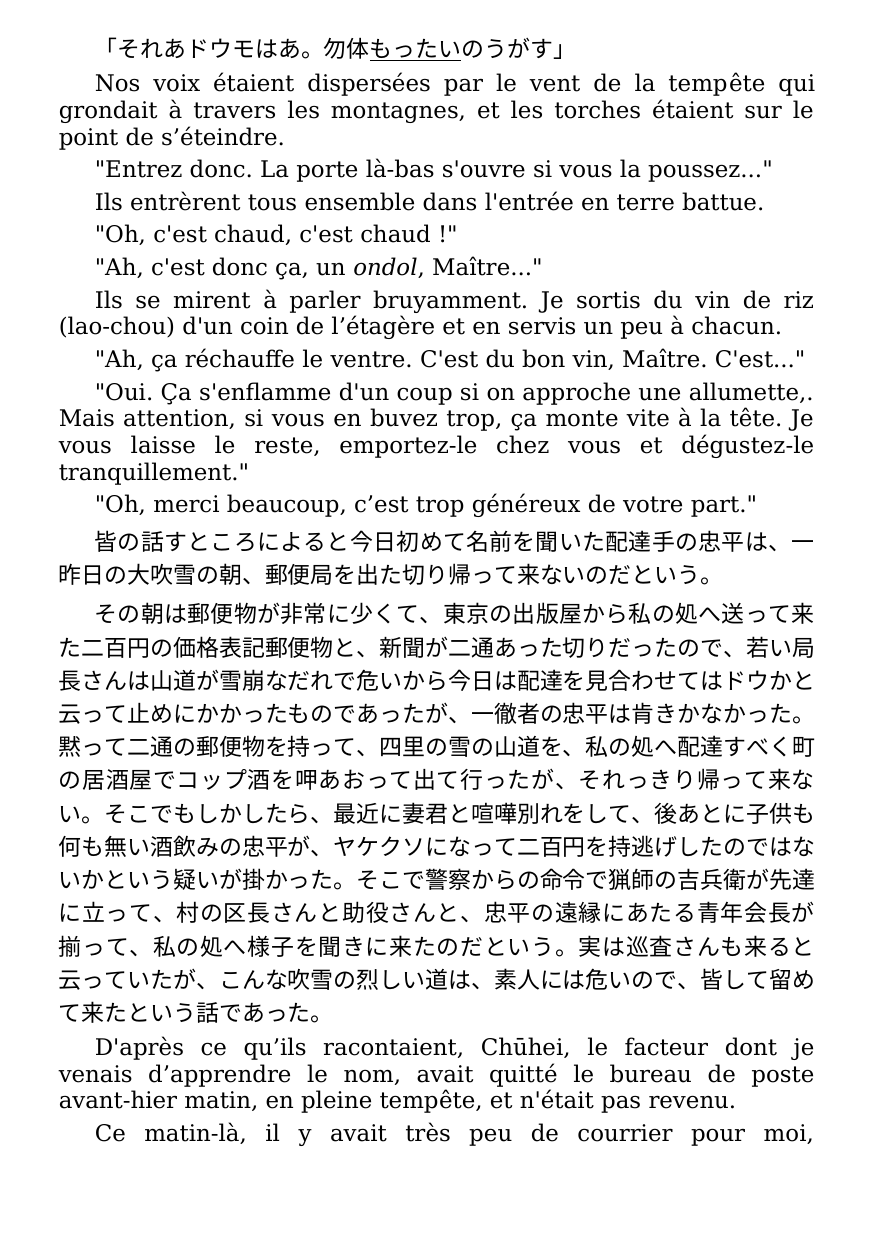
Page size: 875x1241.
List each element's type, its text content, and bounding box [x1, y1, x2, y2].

text "Oui. Ça s'enflamme d'un coup si on approche une allumette,. Mais attention, si vous en buvez trop, ça monte vite à la tête. Je vous laisse le reste, emportez-le chez vous et dégustez-le tranquillement." [58, 379, 815, 485]
text "Ah, c'est donc ça, un ondol, Maître..." [58, 254, 815, 281]
text "Oh, c'est chaud, c'est chaud !" [58, 222, 815, 248]
text "Ah, ça réchauffe le ventre. C'est du bon vin, Maître. C'est..." [58, 346, 815, 373]
text 皆の話すところによると今日初めて名前を聞いた配達手の忠平は、一昨日の大吹雪の朝、郵便局を出た切り帰って来ないのだという。 [58, 524, 815, 590]
text Ce matin-là, il y avait très peu de courrier pour moi, [58, 1120, 815, 1147]
text Ils se mirent à parler bruyamment. Je sortis du vin de riz (lao-chou) d'un coin de l’étagère et en servis un peu à chacun. [58, 287, 815, 340]
text その朝は郵便物が非常に少くて、東京の出版屋から私の処へ送って来た二百円の価格表記郵便物と、新聞が二通あった切りだったので、若い局長さんは山道が雪崩なだれで危いから今日は配達を見合わせてはドウかと云って止めにかかったものであったが、一徹者の忠平は肯きかなかった。黙って二通の郵便物を持って、四里の雪の山道を、私の処へ配達すべく町の居酒屋でコップ酒を呷あおって出て行ったが、それっきり帰って来ない。そこでもしかしたら、最近に妻君と喧嘩別れをして、後あとに子供も何も無い酒飲みの忠平が、ヤケクソになって二百円を持逃げしたのではないかという疑いが掛かった。そこで警察からの命令で猟師の吉兵衛が先達に立って、村の区長さんと助役さんと、忠平の遠縁にあたる青年会長が揃って、私の処へ様子を聞きに来たのだという。実は巡査さんも来ると云っていたが、こんな吹雪の烈しい道は、素人には危いので、皆して留めて来たという話であった。 [58, 596, 815, 1028]
text "Oh, merci beaucoup, c’est trop généreux de votre part." [58, 491, 815, 518]
text Ils entrèrent tous ensemble dans l'entrée en terre battue. [58, 189, 815, 216]
text Nos voix étaient dispersées par le vent de la tempête qui grondait à travers les montagnes, et les torches étaient sur le point de s’éteindre. [58, 70, 815, 150]
text "Entrez donc. La porte là-bas s'ouvre si vous la poussez..." [58, 156, 815, 183]
text D'après ce qu’ils racontaient, Chūhei, le facteur dont je venais d’apprendre le nom, avait quitté le bureau de poste avant-hier matin, en pleine tempête, et n'était pas revenu. [58, 1034, 815, 1114]
text 「それあドウモはあ。勿体もったいのうがす」 [58, 31, 815, 64]
